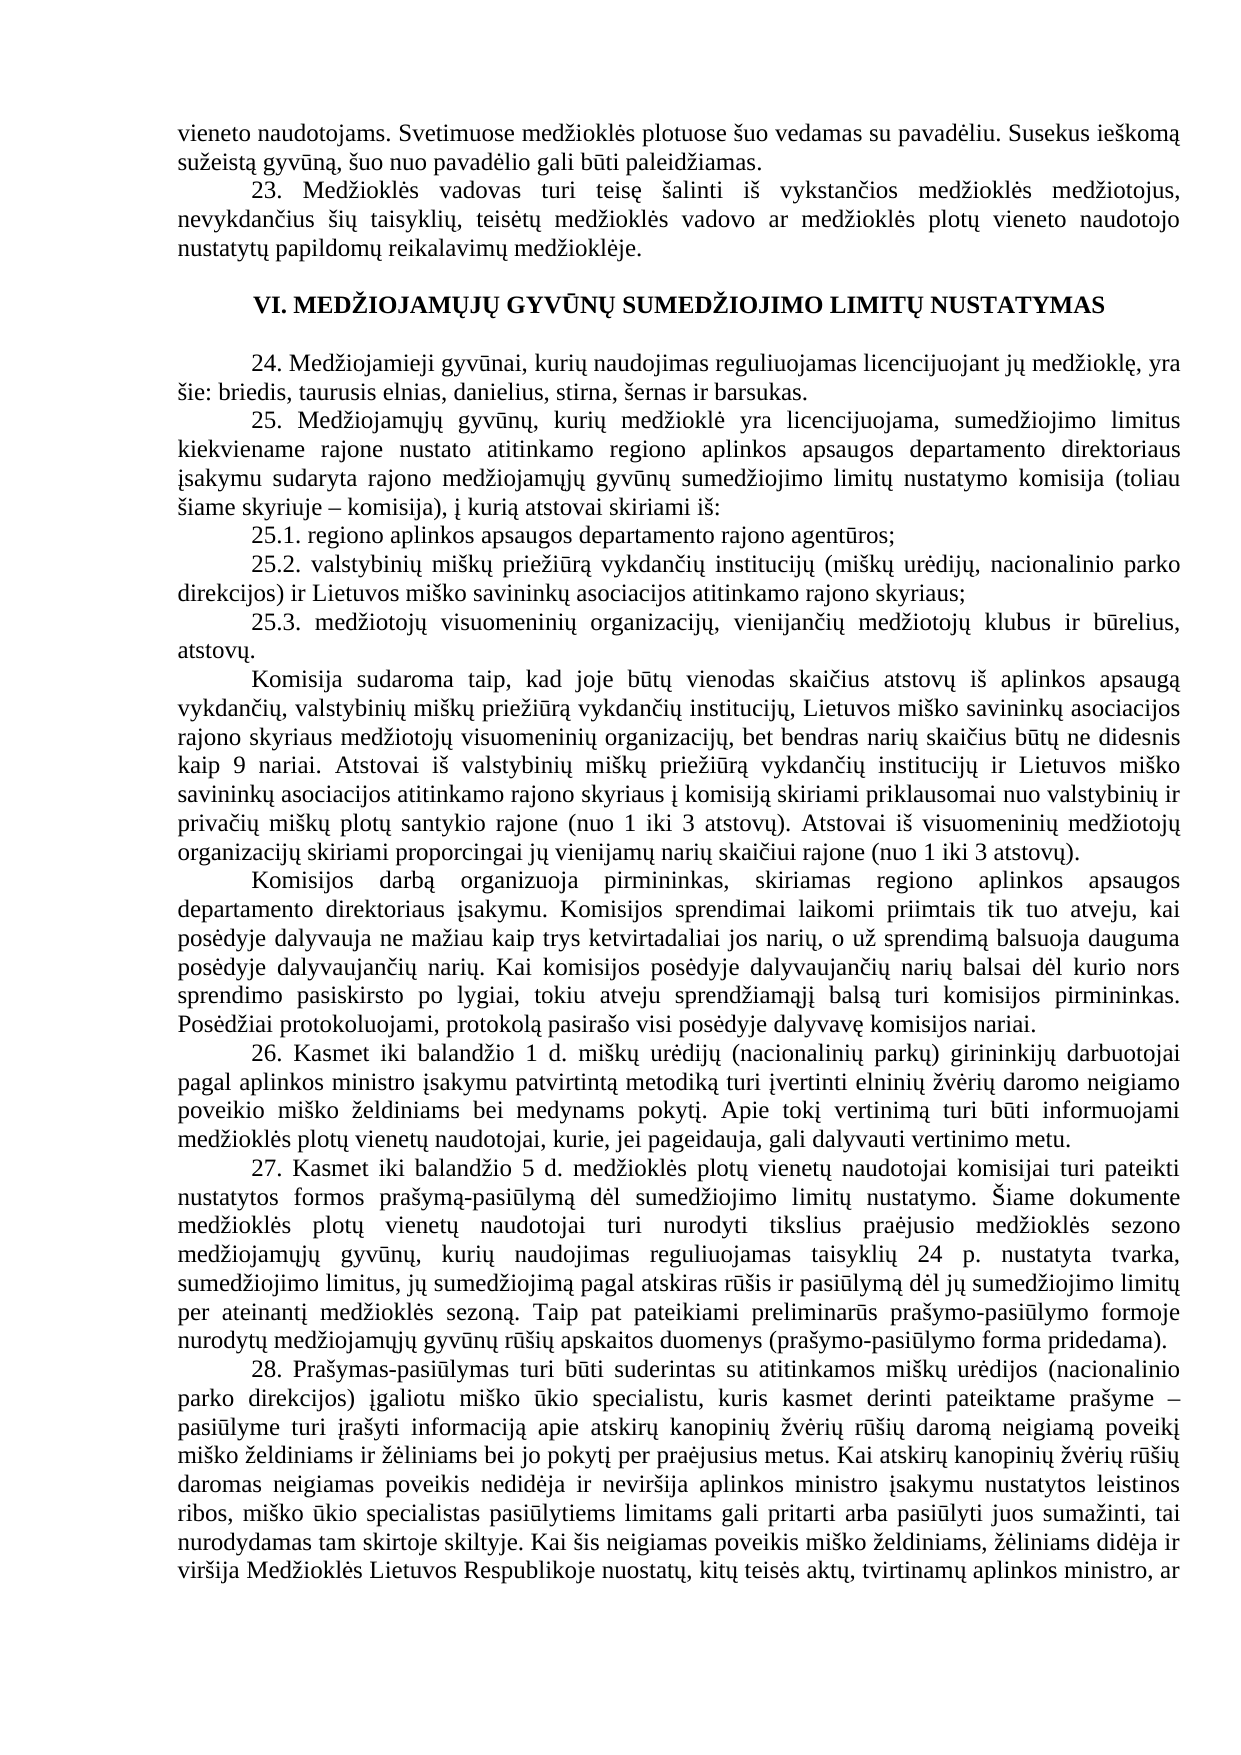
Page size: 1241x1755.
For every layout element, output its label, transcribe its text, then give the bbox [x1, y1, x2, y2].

text 28. Prašymas-pasiūlymas turi būti suderintas su atitinkamos miškų urėdijos (nacionalinio parko direkcijos) įgaliotu miško ūkio specialistu, kuris kasmet derinti pateiktame prašyme – pasiūlyme turi įrašyti informaciją apie atskirų kanopinių žvėrių rūšių daromą neigiamą poveikį miško želdiniams ir žėliniams bei jo pokytį per praėjusius metus. Kai atskirų kanopinių žvėrių rūšių daromas neigiamas poveikis nedidėja ir neviršija aplinkos ministro įsakymu nustatytos leistinos ribos, miško ūkio specialistas pasiūlytiems limitams gali pritarti arba pasiūlyti juos sumažinti, tai nurodydamas tam skirtoje skiltyje. Kai šis neigiamas poveikis miško želdiniams, žėliniams didėja ir viršija Medžioklės Lietuvos Respublikoje nuostatų, kitų teisės aktų, tvirtinamų aplinkos ministro, ar [177, 1354, 1181, 1584]
text Komisijos darbą organizuoja pirmininkas, skiriamas regiono aplinkos apsaugos departamento direktoriaus įsakymu. Komisijos sprendimai laikomi priimtais tik tuo atveju, kai posėdyje dalyvauja ne mažiau kaip trys ketvirtadaliai jos narių, o už sprendimą balsuoja dauguma posėdyje dalyvaujančių narių. Kai komisijos posėdyje dalyvaujančių narių balsai dėl kurio nors sprendimo pasiskirsto po lygiai, tokiu atveju sprendžiamąjį balsą turi komisijos pirmininkas. Posėdžiai protokoluojami, protokolą pasirašo visi posėdyje dalyvavę komisijos nariai. [177, 866, 1181, 1038]
text 27. Kasmet iki balandžio 5 d. medžioklės plotų vienetų naudotojai komisijai turi pateikti nustatytos formos prašymą-pasiūlymą dėl sumedžiojimo limitų nustatymo. Šiame dokumente medžioklės plotų vienetų naudotojai turi nurodyti tikslius praėjusio medžioklės sezono medžiojamųjų gyvūnų, kurių naudojimas reguliuojamas taisyklių 24 p. nustatyta tvarka, sumedžiojimo limitus, jų sumedžiojimą pagal atskiras rūšis ir pasiūlymą dėl jų sumedžiojimo limitų per ateinantį medžioklės sezoną. Taip pat pateikiami preliminarūs prašymo-pasiūlymo formoje nurodytų medžiojamųjų gyvūnų rūšių apskaitos duomenys (prašymo-pasiūlymo forma pridedama). [177, 1153, 1181, 1354]
text Komisija sudaroma taip, kad joje būtų vienodas skaičius atstovų iš aplinkos apsaugą vykdančių, valstybinių miškų priežiūrą vykdančių institucijų, Lietuvos miško savininkų asociacijos rajono skyriaus medžiotojų visuomeninių organizacijų, bet bendras narių skaičius būtų ne didesnis kaip 9 nariai. Atstovai iš valstybinių miškų priežiūrą vykdančių institucijų ir Lietuvos miško savininkų asociacijos atitinkamo rajono skyriaus į komisiją skiriami priklausomai nuo valstybinių ir privačių miškų plotų santykio rajone (nuo 1 iki 3 atstovų). Atstovai iš visuomeninių medžiotojų organizacijų skiriami proporcingai jų vienijamų narių skaičiui rajone (nuo 1 iki 3 atstovų). [177, 664, 1181, 866]
text vieneto naudotojams. Svetimuose medžioklės plotuose šuo vedamas su pavadėliu. Susekus ieškomą sužeistą gyvūną, šuo nuo pavadėlio gali būti paleidžiamas. [177, 118, 1181, 176]
text VI. MEDŽIOJAMŲJŲ GYVŪNŲ SUMEDŽIOJIMO LIMITŲ NUSTATYMAS [177, 291, 1181, 319]
text 25. Medžiojamųjų gyvūnų, kurių medžioklė yra licencijuojama, sumedžiojimo limitus kiekviename rajone nustato atitinkamo regiono aplinkos apsaugos departamento direktoriaus įsakymu sudaryta rajono medžiojamųjų gyvūnų sumedžiojimo limitų nustatymo komisija (toliau šiame skyriuje – komisija), į kurią atstovai skiriami iš: [177, 406, 1181, 521]
text 24. Medžiojamieji gyvūnai, kurių naudojimas reguliuojamas licencijuojant jų medžioklę, yra šie: briedis, taurusis elnias, danielius, stirna, šernas ir barsukas. [177, 348, 1181, 406]
text 25.3. medžiotojų visuomeninių organizacijų, vienijančių medžiotojų klubus ir būrelius, atstovų. [177, 607, 1181, 664]
text 23. Medžioklės vadovas turi teisę šalinti iš vykstančios medžioklės medžiotojus, nevykdančius šių taisyklių, teisėtų medžioklės vadovo ar medžioklės plotų vieneto naudotojo nustatytų papildomų reikalavimų medžioklėje. [177, 176, 1181, 262]
text 25.1. regiono aplinkos apsaugos departamento rajono agentūros; [177, 521, 1181, 549]
text 26. Kasmet iki balandžio 1 d. miškų urėdijų (nacionalinių parkų) girininkijų darbuotojai pagal aplinkos ministro įsakymu patvirtintą metodiką turi įvertinti elninių žvėrių daromo neigiamo poveikio miško želdiniams bei medynams pokytį. Apie tokį vertinimą turi būti informuojami medžioklės plotų vienetų naudotojai, kurie, jei pageidauja, gali dalyvauti vertinimo metu. [177, 1038, 1181, 1153]
text 25.2. valstybinių miškų priežiūrą vykdančių institucijų (miškų urėdijų, nacionalinio parko direkcijos) ir Lietuvos miško savininkų asociacijos atitinkamo rajono skyriaus; [177, 549, 1181, 607]
